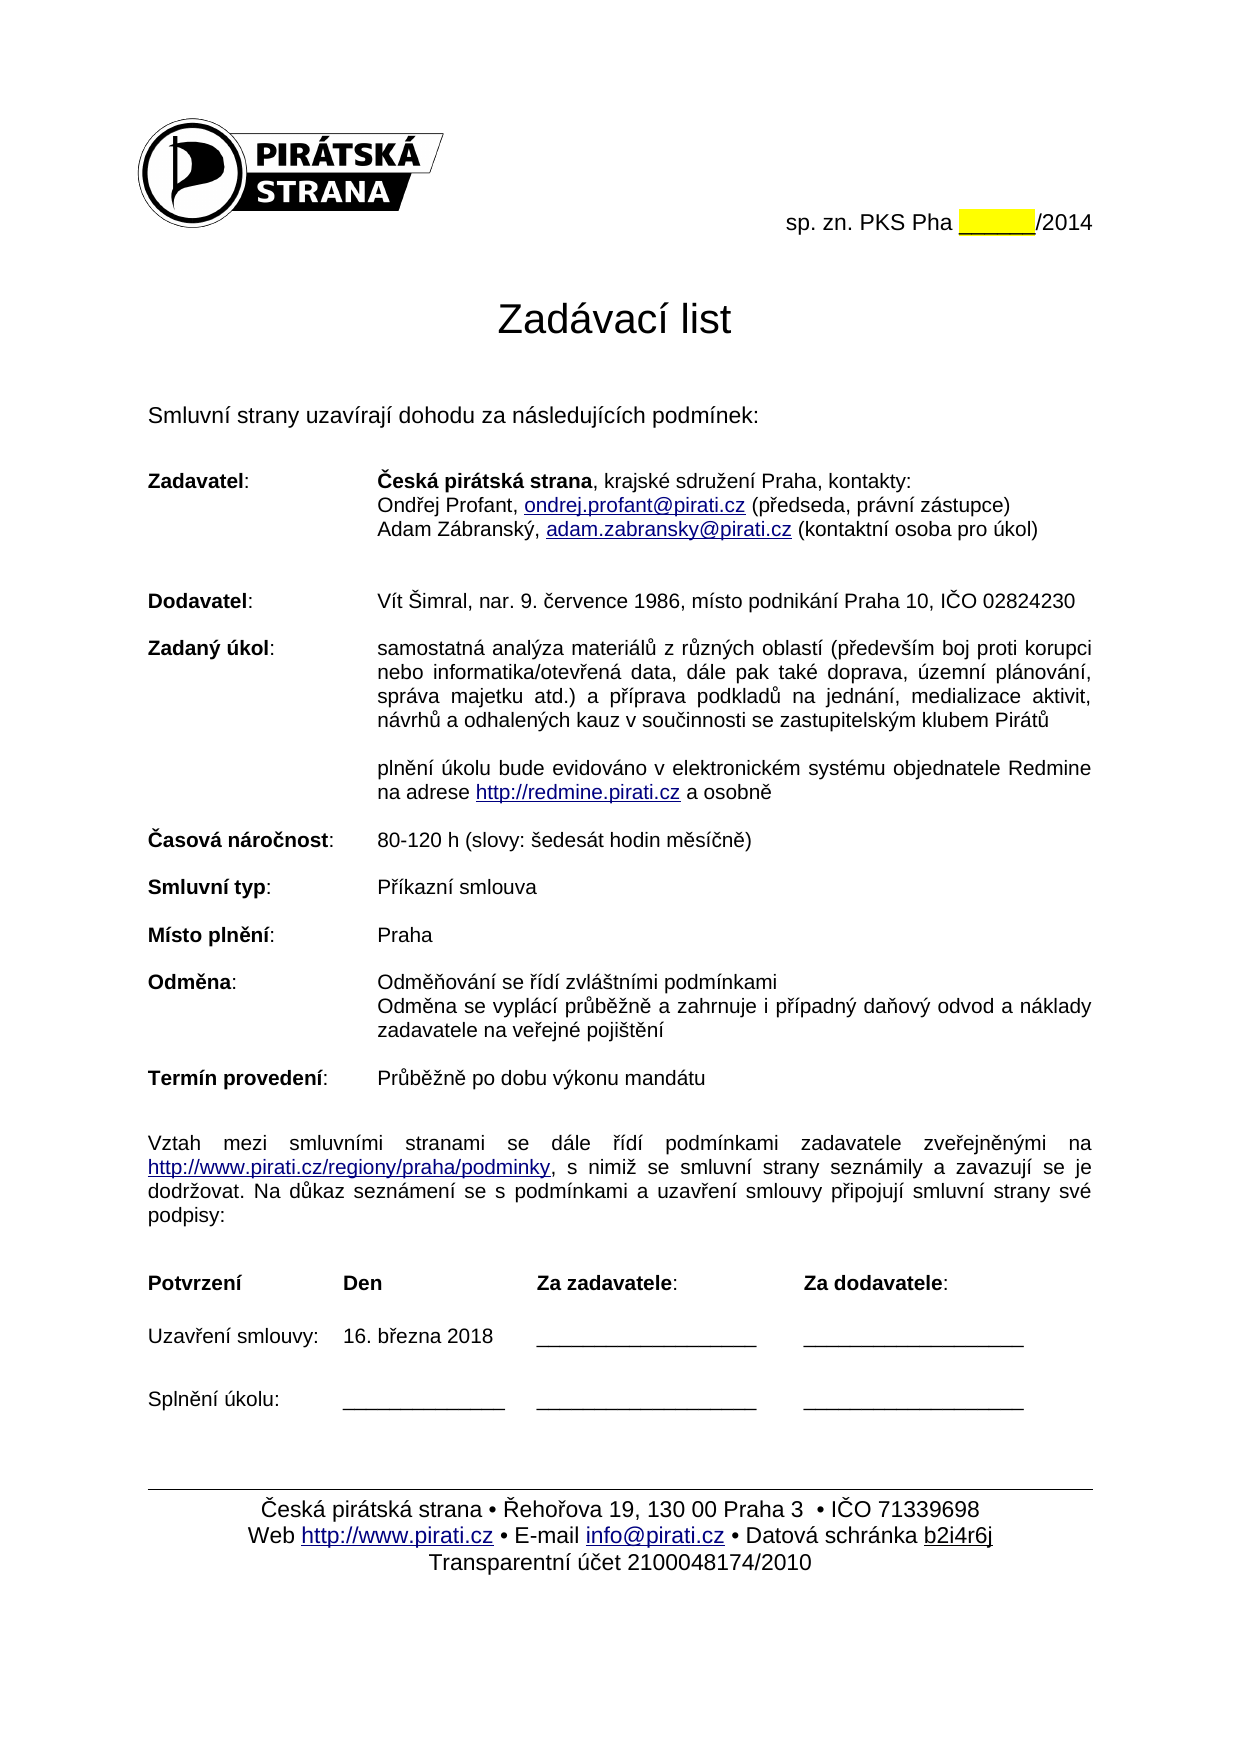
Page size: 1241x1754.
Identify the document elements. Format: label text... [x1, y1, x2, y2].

table_cell Praha [377, 911, 1093, 958]
table_cell Smluvní typ: [148, 863, 377, 911]
table_header Den [343, 1256, 537, 1309]
table_cell Průběžně po dobu výkonu mandátu [377, 1054, 1093, 1101]
picture [123, 103, 458, 242]
table_cell ___________________ [537, 1309, 804, 1372]
table_cell 16. března 2018 [343, 1309, 537, 1372]
text sp. zn. PKS Pha ______/2014 [458, 209, 1093, 236]
table_cell ___________________ [804, 1372, 1093, 1435]
table_cell Uzavření smlouvy: [148, 1309, 343, 1372]
table_cell Časová náročnost: [148, 816, 377, 863]
table_header Za dodavatele: [804, 1256, 1093, 1309]
table_cell Příkazní smlouva [377, 863, 1093, 911]
table_header Za zadavatele: [537, 1256, 804, 1309]
table_cell Vít Šimral, nar. 9. července 1986, místo podnikání Praha 10, IČO 02824230 [377, 577, 1093, 624]
table_cell Dodavatel: [148, 577, 377, 624]
table_cell Odměna: [148, 958, 377, 1053]
table_cell Termín provedení: [148, 1054, 377, 1101]
table_cell samostatná analýza materiálů z různých oblastí (především boj proti korupci nebo informatika/otevřená data, dále pak také doprava, územní plánování, správa majetku atd.) a příprava podkladů na jednání, medializace aktivit, návrhů a odhalených kauz v součinnosti se zastupitelským klubem Pirátů plnění úkolu bude evidováno v elektronickém systému objednatele Redmine na adrese http://redmine.pirati.cz a osobně [377, 624, 1093, 816]
table_cell ___________________ [804, 1309, 1093, 1372]
table_header Potvrzení [148, 1256, 343, 1309]
table_cell Místo plnění: [148, 911, 377, 958]
table_cell 80-120 h (slovy: šedesát hodin měsíčně) [377, 816, 1093, 863]
table_cell Odměňování se řídí zvláštními podmínkami Odměna se vyplácí průběžně a zahrnuje i případný daňový odvod a náklady zadavatele na veřejné pojištění [377, 958, 1093, 1053]
table_cell Zadaný úkol: [148, 624, 377, 816]
table_cell ___________________ [537, 1372, 804, 1435]
subtitle Zadávací list [148, 295, 1093, 343]
text Vztah mezi smluvními stranami se dále řídí podmínkami zadavatele zveřejněnými na http://www.pirati.cz/regiony/praha/podminky, s nimiž se smluvní strany seznámily a zavazují se je dodržovat. Na důkaz seznámení se s podmínkami a uzavření smlouvy připojují smluvní strany své podpisy: [148, 1131, 1093, 1226]
table_cell Splnění úkolu: [148, 1372, 343, 1435]
text Smluvní strany uzavírají dohodu za následujících podmínek: [148, 402, 1093, 428]
table_header Česká pirátská strana, krajské sdružení Praha, kontakty: Ondřej Profant, ondrej.profant@pirati.cz (předseda, právní zástupce) Adam Zábranský, adam.zabransky@pirati.cz (kontaktní osoba pro úkol) [377, 458, 1093, 577]
table_header Zadavatel: [148, 458, 377, 577]
table_cell ______________ [343, 1372, 537, 1435]
